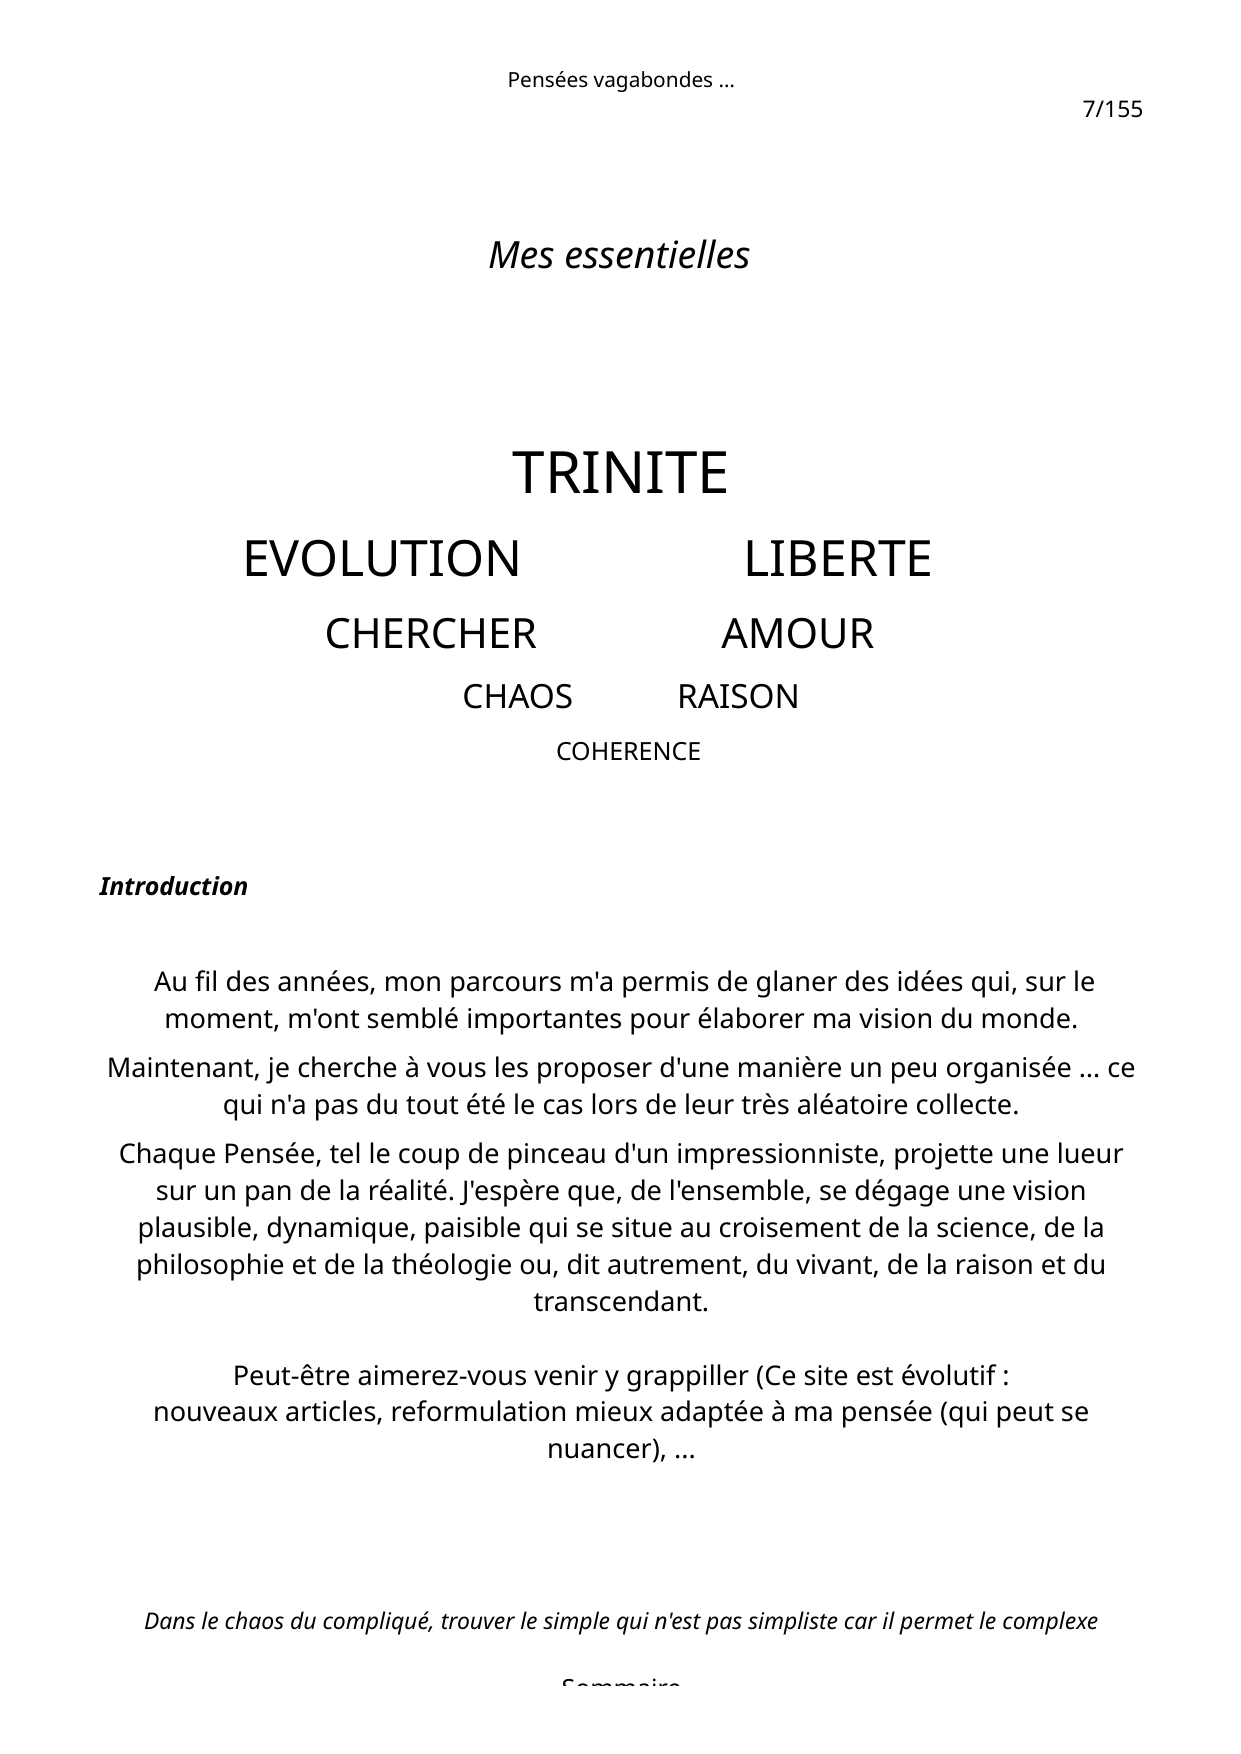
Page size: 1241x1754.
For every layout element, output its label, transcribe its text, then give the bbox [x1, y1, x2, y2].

text Au fil des années, mon parcours m'a permis de glaner des idées qui, sur le moment, m'ont semblé importantes pour élaborer ma vision du monde. [99, 962, 1143, 1036]
text COHERENCE [99, 731, 1143, 768]
text EVOLUTION LIBERTE [99, 523, 1143, 591]
subtitle Introduction [99, 869, 1143, 903]
subtitle Mes essentielles [99, 228, 1143, 279]
text Maintenant, je cherche à vous les proposer d'une manière un peu organisée … ce qui n'a pas du tout été le cas lors de leur très aléatoire collecte. [99, 1048, 1143, 1122]
text Chaque Pensée, tel le coup de pinceau d'un impressionniste, projette une lueur sur un pan de la réalité. J'espère que, de l'ensemble, se dégage une vision plausible, dynamique, paisible qui se situe au croisement de la science, de la philosophie et de la théologie ou, dit autrement, du vivant, de la raison et du transcendant. Peut-être aimerez-vous venir y grappiller (Ce site est évolutif : nouveaux articles, reformulation mieux adaptée à ma pensée (qui peut se nuancer), ... [99, 1135, 1143, 1503]
text CHERCHER AMOUR [99, 604, 1143, 661]
text CHAOS RAISON [99, 673, 1143, 719]
text TRINITE [99, 431, 1143, 511]
